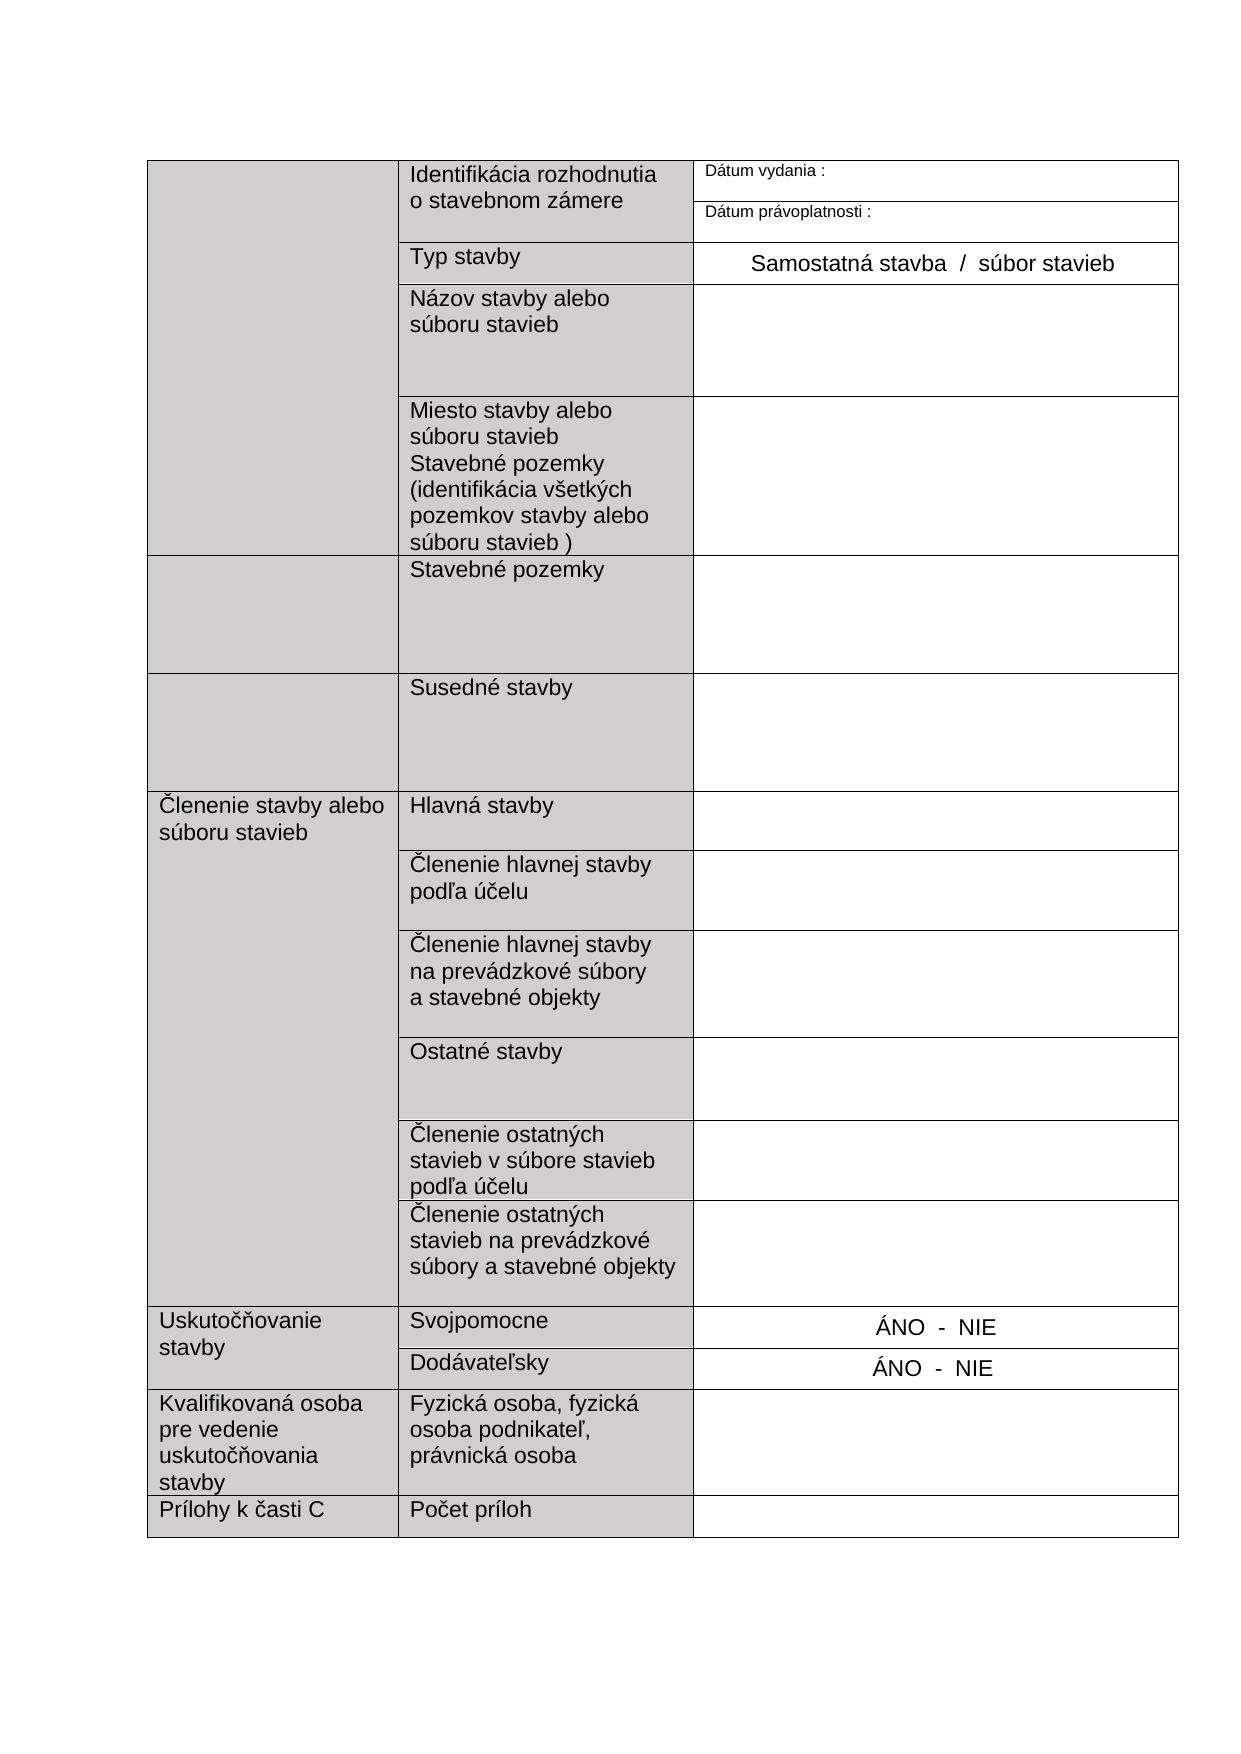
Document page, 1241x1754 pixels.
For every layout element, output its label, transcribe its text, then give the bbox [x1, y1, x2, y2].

table_cell Členenie ostatných stavieb v súbore stavieb podľa účelu [399, 1121, 693, 1199]
table_cell [694, 397, 1178, 555]
table_cell Uskutočňovanie stavby [148, 1307, 398, 1389]
table_cell Stavebné pozemky [399, 556, 693, 673]
table_cell [694, 931, 1178, 1037]
table_cell Samostatná stavba / súbor stavieb [694, 243, 1178, 283]
table_cell [694, 792, 1178, 850]
table_cell Miesto stavby alebo súboru stavieb Stavebné pozemky (identifikácia všetkých pozemkov stavby alebo súboru stavieb ) [399, 397, 693, 555]
table_cell ÁNO - NIE [694, 1349, 1178, 1389]
table_cell [694, 851, 1178, 930]
table_cell [694, 1496, 1178, 1537]
table_cell Hlavná stavby [399, 792, 693, 850]
table_cell [694, 1201, 1178, 1306]
table_cell Dátum právoplatnosti : [694, 202, 1178, 242]
table_cell [694, 285, 1178, 396]
table_cell [694, 674, 1178, 791]
table_cell Ostatné stavby [399, 1038, 693, 1119]
table_cell [694, 1038, 1178, 1119]
table_cell Členenie stavby alebo súboru stavieb [148, 792, 398, 1306]
table_cell Kvalifikovaná osoba pre vedenie uskutočňovania stavby [148, 1390, 398, 1495]
table_cell Typ stavby [399, 243, 693, 283]
table_cell Identifikácia rozhodnutia o stavebnom zámere [399, 161, 693, 242]
table_cell [148, 556, 398, 673]
table_cell [694, 556, 1178, 673]
table_cell Svojpomocne [399, 1307, 693, 1347]
table_cell Fyzická osoba, fyzická osoba podnikateľ, právnická osoba [399, 1390, 693, 1495]
table_cell Názov stavby alebo súboru stavieb [399, 285, 693, 396]
table_cell Prílohy k časti C [148, 1496, 398, 1537]
table_cell ÁNO - NIE [694, 1307, 1178, 1347]
table_cell Členenie hlavnej stavby podľa účelu [399, 851, 693, 930]
table_cell [148, 161, 398, 555]
table_cell Dátum vydania : [694, 161, 1178, 201]
table_cell [694, 1121, 1178, 1199]
table_cell Členenie ostatných stavieb na prevádzkové súbory a stavebné objekty [399, 1201, 693, 1306]
table_cell Počet príloh [399, 1496, 693, 1537]
table_cell Dodávateľsky [399, 1349, 693, 1389]
table_cell Členenie hlavnej stavby na prevádzkové súbory a stavebné objekty [399, 931, 693, 1037]
table_cell Susedné stavby [399, 674, 693, 791]
table_cell [694, 1390, 1178, 1495]
table_cell [148, 674, 398, 791]
